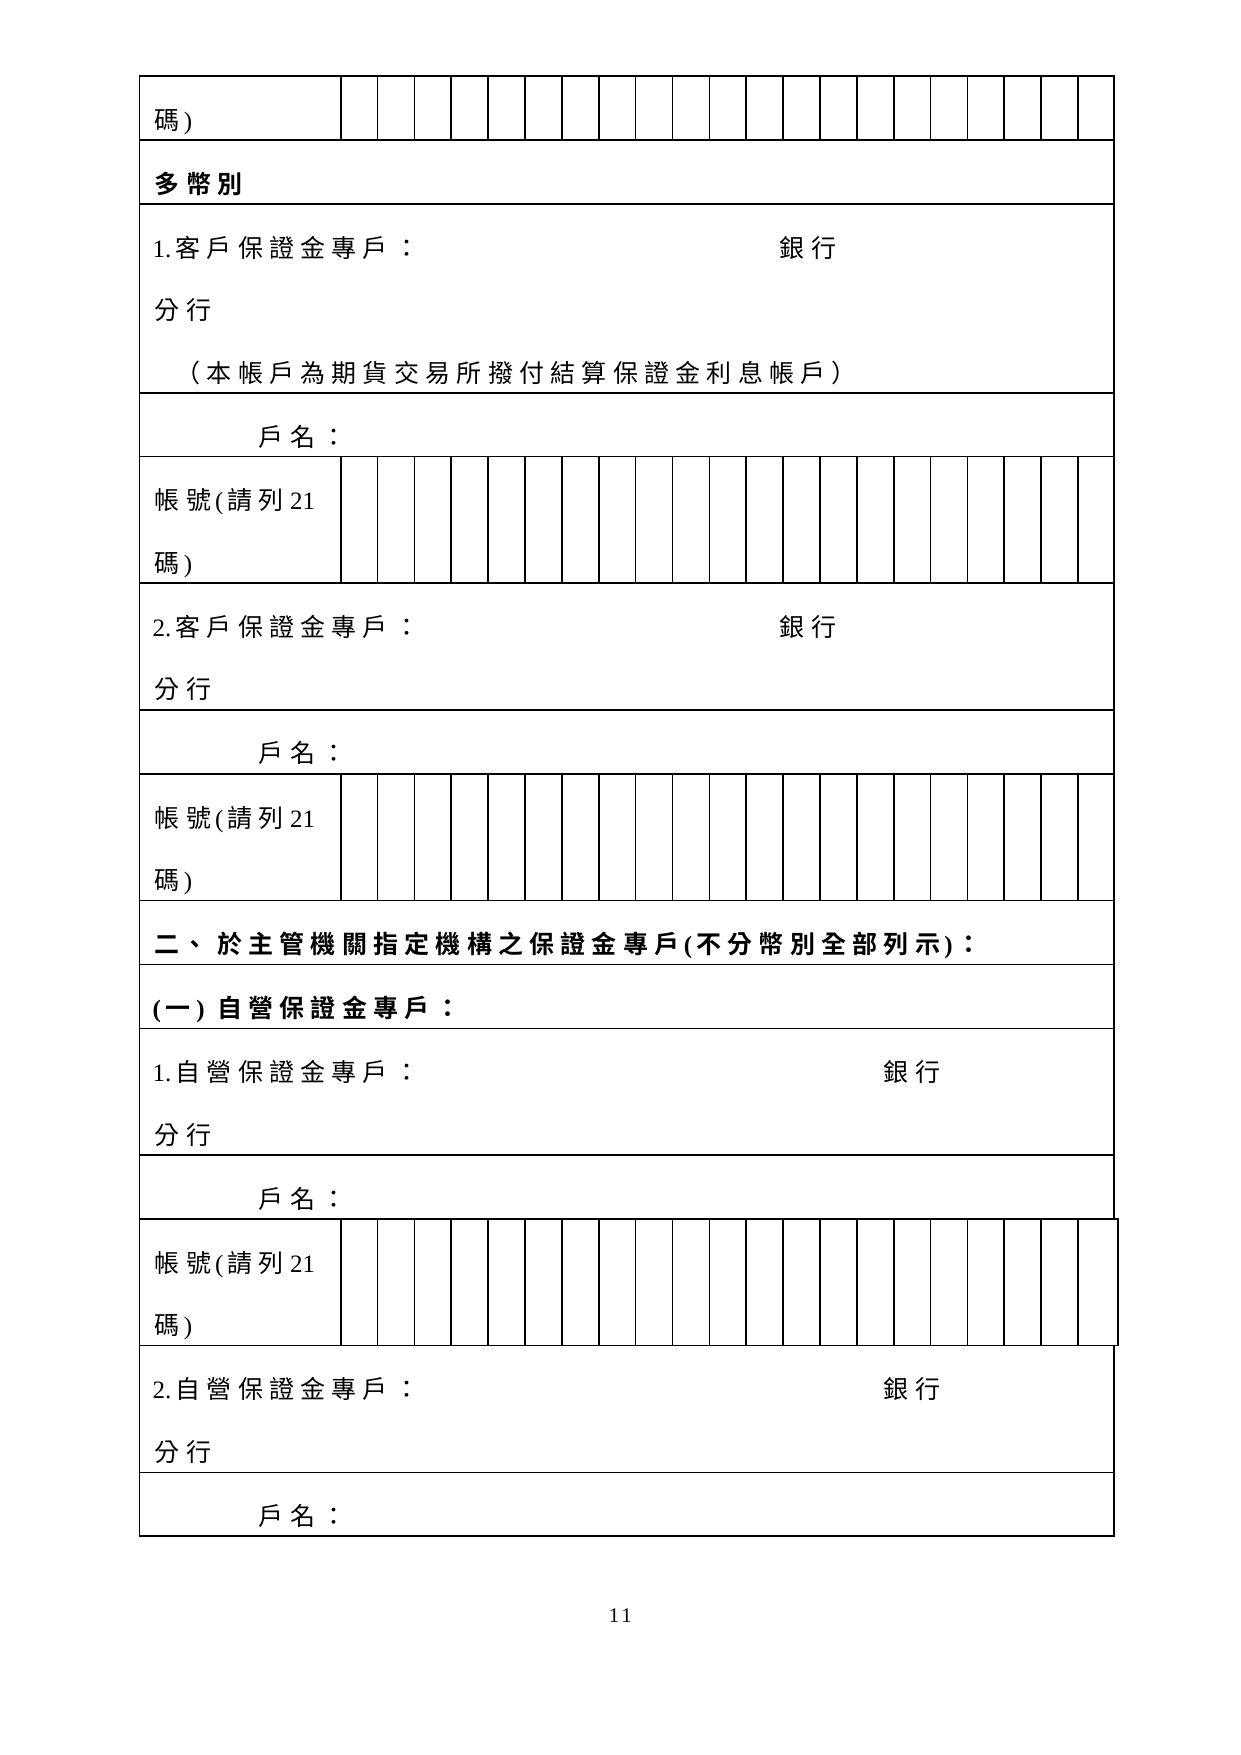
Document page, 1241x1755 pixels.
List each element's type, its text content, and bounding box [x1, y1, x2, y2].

table_cell [1005, 775, 1040, 899]
table_cell [452, 77, 487, 139]
table_cell [489, 1220, 524, 1345]
table_cell 2.客戶保證金專戶： 銀行 分行 [140, 584, 1113, 709]
table_cell [710, 457, 745, 582]
table_cell 戶名： [140, 1156, 1113, 1218]
table_cell [968, 457, 1003, 582]
table_cell [895, 1220, 930, 1345]
table_cell [636, 1220, 672, 1345]
table_cell [600, 775, 635, 899]
table_cell 碼) [140, 77, 340, 139]
table_cell [1079, 77, 1113, 139]
table_cell [784, 1220, 819, 1345]
table_cell [858, 1220, 893, 1345]
table_cell [821, 77, 856, 139]
table_cell [563, 1220, 598, 1345]
table_cell [452, 1220, 487, 1345]
table_cell 帳號(請列21碼) [140, 775, 340, 899]
table_cell [673, 457, 709, 582]
table_cell [526, 775, 561, 899]
table_cell [342, 77, 377, 139]
table_cell [489, 775, 524, 899]
table_cell [415, 775, 450, 899]
table_cell [821, 1220, 856, 1345]
table_cell 多幣別 [140, 141, 1113, 203]
table_cell 帳號(請列21碼) [140, 457, 340, 582]
table_cell [378, 457, 414, 582]
table_cell 1.自營保證金專戶： 銀行 分行 [140, 1029, 1113, 1154]
table_cell [1005, 1220, 1040, 1345]
table_cell [784, 457, 819, 582]
table_cell [673, 77, 709, 139]
table_cell [636, 457, 672, 582]
table_cell [1079, 775, 1113, 899]
table_cell [673, 1220, 709, 1345]
table_cell [968, 775, 1003, 899]
table_cell [895, 77, 930, 139]
table_cell [1042, 775, 1077, 899]
table_cell [931, 77, 967, 139]
table_cell [563, 457, 598, 582]
table_cell [1005, 77, 1040, 139]
table_cell [378, 1220, 414, 1345]
table_cell [1079, 1220, 1117, 1345]
table_cell [636, 77, 672, 139]
table_cell [600, 77, 635, 139]
table_cell 戶名： [140, 394, 1113, 456]
table_cell [342, 1220, 377, 1345]
table_cell [747, 457, 782, 582]
table_cell [563, 77, 598, 139]
table_cell [858, 775, 893, 899]
table_cell 戶名： [140, 711, 1113, 773]
table_cell [784, 775, 819, 899]
table_cell [968, 77, 1003, 139]
table_cell [931, 1220, 967, 1345]
table_cell [600, 457, 635, 582]
table_cell [858, 457, 893, 582]
table_cell [1079, 457, 1113, 582]
table_cell [1042, 1220, 1077, 1345]
table_cell 戶名： [140, 1473, 1113, 1535]
table_cell [526, 457, 561, 582]
table_cell [747, 77, 782, 139]
table_cell [747, 775, 782, 899]
table_cell [895, 457, 930, 582]
table_cell 二、於主管機關指定機構之保證金專戶(不分幣別全部列示)： [140, 901, 1113, 963]
table_cell [1005, 457, 1040, 582]
table_cell [415, 1220, 450, 1345]
table_cell 帳號(請列21碼) [140, 1220, 340, 1345]
table_cell [710, 77, 745, 139]
table_cell [452, 457, 487, 582]
table_cell [452, 775, 487, 899]
table_cell [710, 1220, 745, 1345]
table_cell [342, 775, 377, 899]
table_cell [489, 77, 524, 139]
table_cell 2.自營保證金專戶： 銀行 分行 [140, 1346, 1113, 1471]
table_cell (一) 自營保證金專戶： [140, 965, 1113, 1028]
table_cell 1.客戶保證金專戶： 銀行 分行 （本帳戶為期貨交易所撥付結算保證金利息帳戶） [140, 205, 1113, 392]
table_cell [526, 77, 561, 139]
table_cell [858, 77, 893, 139]
table_cell [563, 775, 598, 899]
table_cell [526, 1220, 561, 1345]
table_cell [636, 775, 672, 899]
table_cell [931, 775, 967, 899]
table_cell [415, 457, 450, 582]
table_cell [378, 775, 414, 899]
table_cell [1042, 77, 1077, 139]
table_cell [673, 775, 709, 899]
table_cell [710, 775, 745, 899]
table_cell [415, 77, 450, 139]
table_cell [931, 457, 967, 582]
table_cell [1042, 457, 1077, 582]
table_cell [821, 775, 856, 899]
table_cell [784, 77, 819, 139]
table_cell [600, 1220, 635, 1345]
table_cell [747, 1220, 782, 1345]
table_cell [342, 457, 377, 582]
table_cell [968, 1220, 1003, 1345]
table_cell [489, 457, 524, 582]
table_cell [895, 775, 930, 899]
table_cell [821, 457, 856, 582]
table_cell [378, 77, 414, 139]
